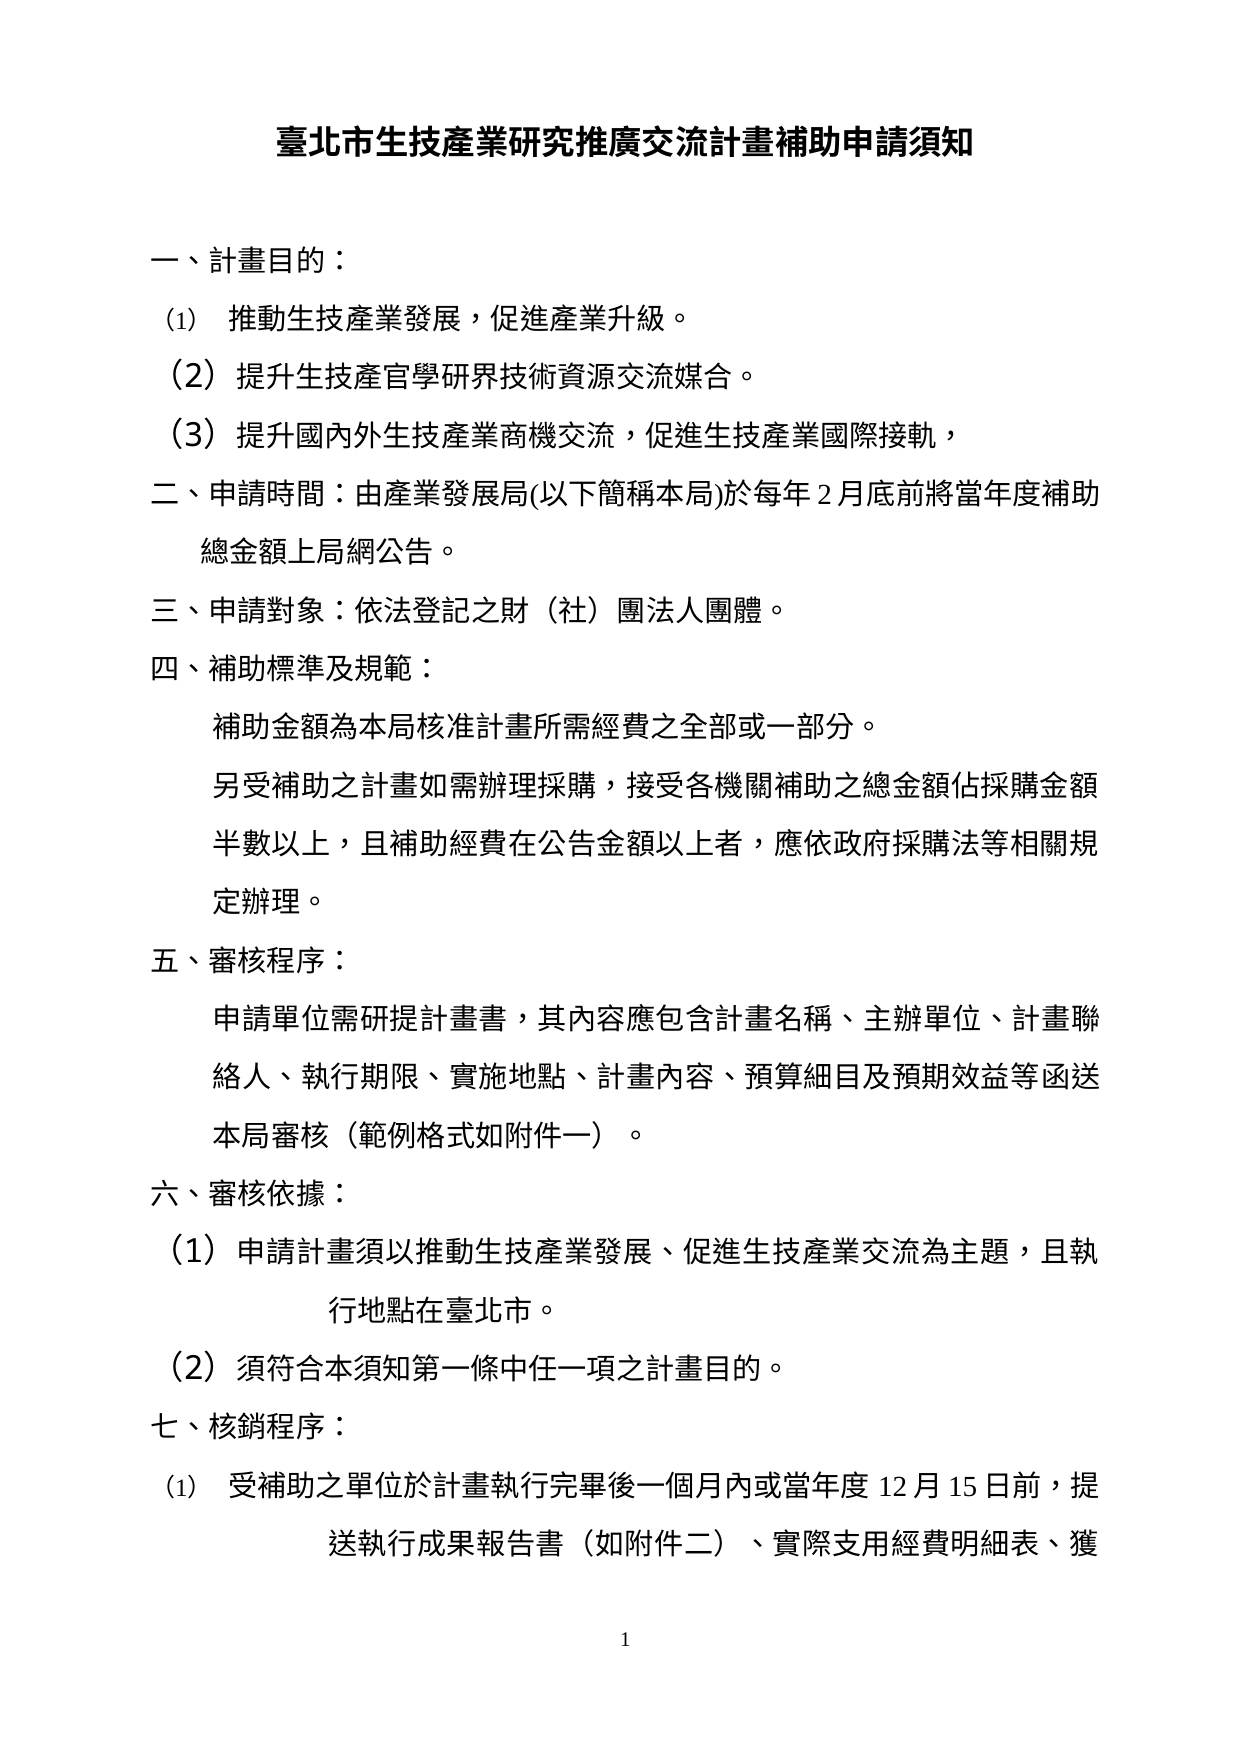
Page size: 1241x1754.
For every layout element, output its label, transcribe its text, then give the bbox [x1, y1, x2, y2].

text 補助金額為本局核准計畫所需經費之全部或一部分。 [212, 691, 1100, 749]
text 四、補助標準及規範： [150, 633, 1100, 691]
text 五、審核程序： [150, 924, 1100, 983]
text 臺北市生技產業研究推廣交流計畫補助申請須知 [150, 108, 1100, 166]
text 一、計畫目的： [150, 224, 1100, 283]
text 六、審核依據： [150, 1158, 1100, 1216]
list 須符合本須知第一條中任一項之計畫目的。 [150, 1333, 1100, 1391]
text 二、申請時間：由產業發展局(以下簡稱本局)於每年2月底前將當年度補助總金額上局網公告。 [150, 458, 1100, 574]
list 提升生技產官學研界技術資源交流媒合。 [150, 341, 1100, 399]
text 另受補助之計畫如需辦理採購，接受各機關補助之總金額佔採購金額半數以上，且補助經費在公告金額以上者，應依政府採購法等相關規定辦理。 [212, 749, 1100, 924]
list 推動生技產業發展，促進產業升級。 [150, 283, 1100, 341]
text 三、申請對象：依法登記之財（社）團法人團體。 [150, 574, 1100, 633]
text 七、核銷程序： [150, 1391, 1100, 1449]
list 受補助之單位於計畫執行完畢後一個月內或當年度12月15日前，提送執行成果報告書（如附件二）、實際支用經費明細表、獲 [150, 1449, 1100, 1566]
list 申請計畫須以推動生技產業發展、促進生技產業交流為主題，且執行地點在臺北市。 [150, 1216, 1100, 1333]
list 提升國內外生技產業商機交流，促進生技產業國際接軌， [150, 399, 1100, 458]
text 申請單位需研提計畫書，其內容應包含計畫名稱、主辦單位、計畫聯絡人、執行期限、實施地點、計畫內容、預算細目及預期效益等函送本局審核（範例格式如附件一）。 [212, 983, 1100, 1158]
